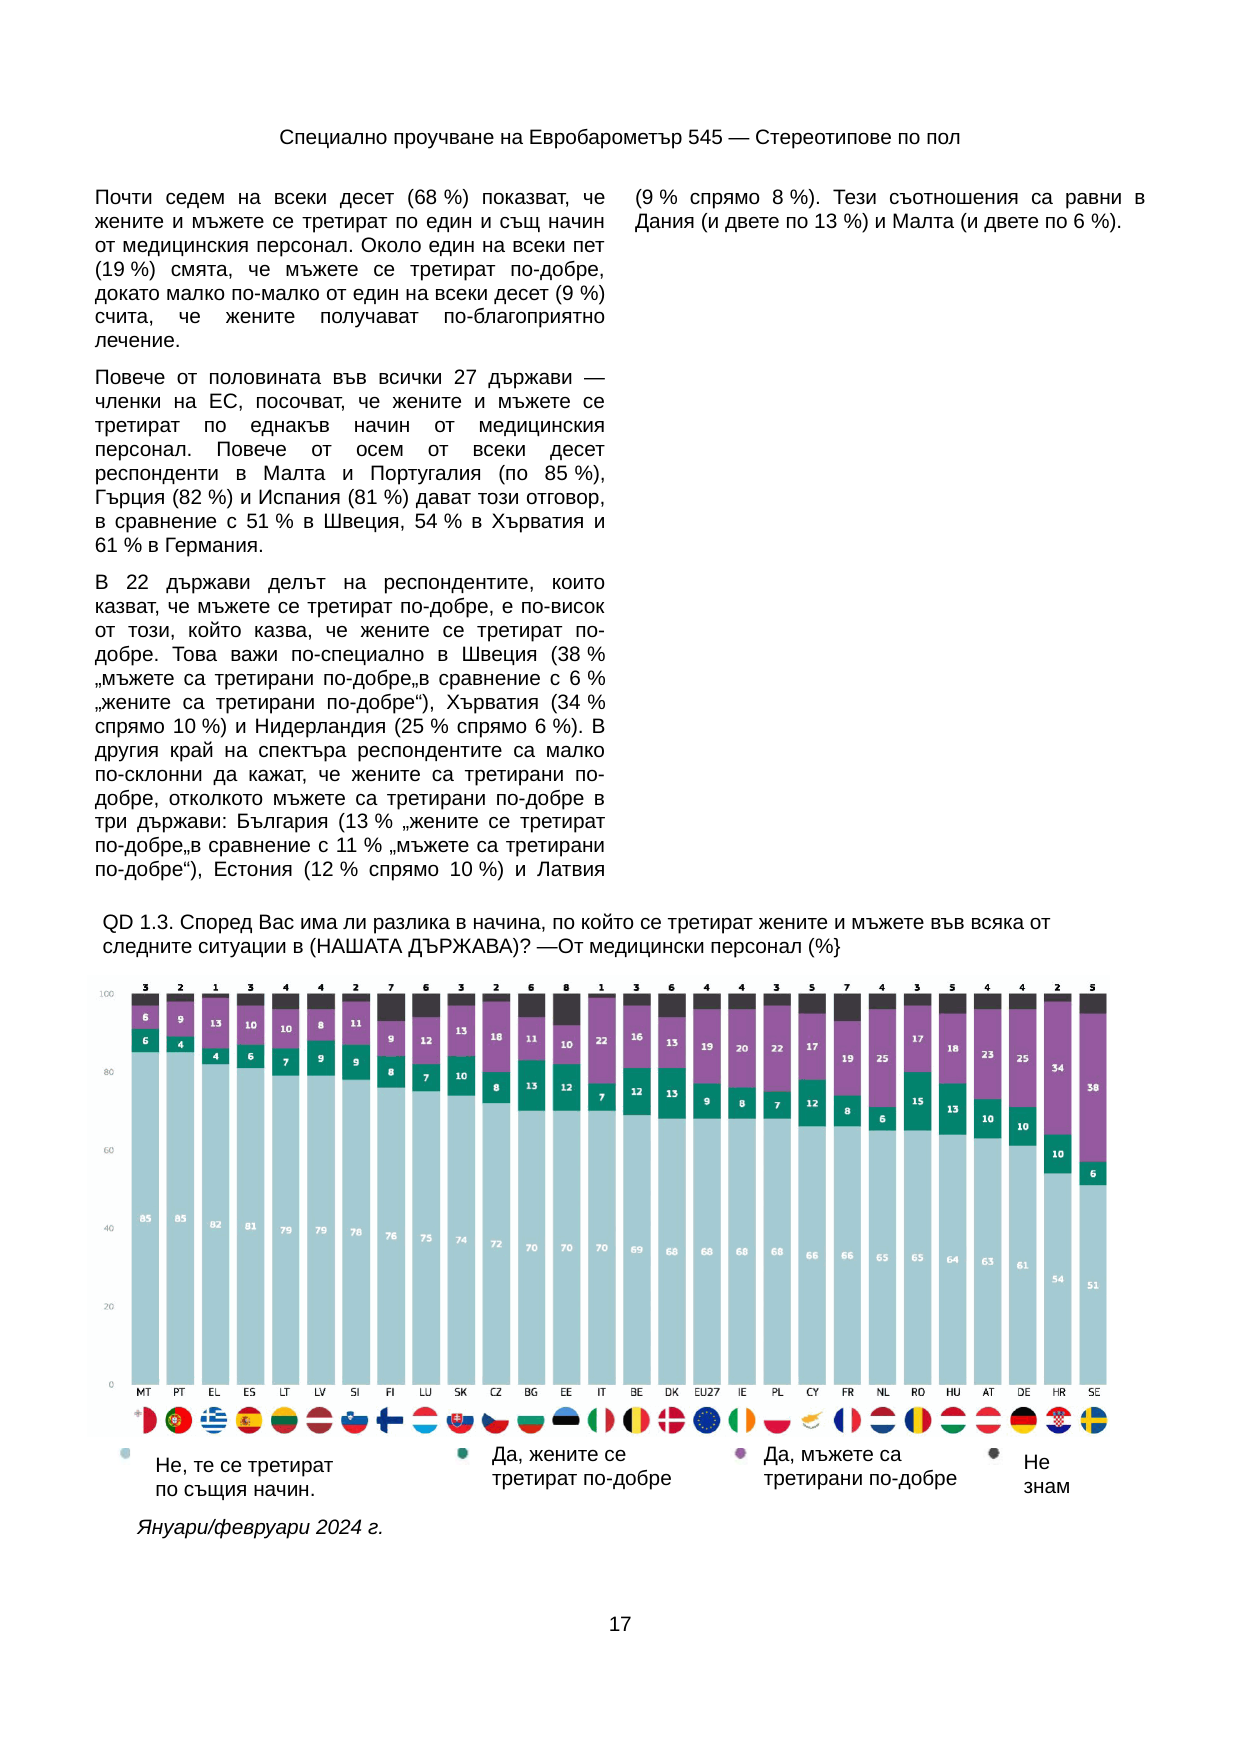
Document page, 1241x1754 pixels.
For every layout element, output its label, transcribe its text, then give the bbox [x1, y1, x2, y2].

text В 22 държави делът на респондентите, които казват, че мъжете се третират по-добре, е по-висок от този, който казва, че жените се третират по-добре. Това важи по-специално в Швеция (38 % „мъжете са третирани по-добре„в сравнение с 6 % „жените са третирани по-добре“), Хърватия (34 % спрямо 10 %) и Нидерландия (25 % спрямо 6 %). В другия край на спектъра респондентите са малко по-склонни да кажат, че жените са третирани по-добре, отколкото мъжете са третирани по-добре в три държави: България (13 % „жените се третират по-добре„в сравнение с 11 % „мъжете са третирани по-добре“), Естония (12 % спрямо 10 %) и Латвия [94, 570, 605, 881]
picture [775, 1448, 1003, 1465]
picture [767, 1448, 773, 1459]
picture [117, 1448, 496, 1465]
picture [494, 1461, 504, 1465]
text (9 % спрямо 8 %). Тези съотношения са равни в Дания (и двете по 13 %) и Малта (и двете по 6 %). [635, 184, 1146, 232]
text Повече от половината във всички 27 държави — членки на ЕС, посочват, че жените и мъжете се третират по еднакъв начин от медицинския персонал. Повече от осем от всеки десет респонденти в Малта и Португалия (по 85 %), Гърция (82 %) и Испания (81 %) дават този отговор, в сравнение с 51 % в Швеция, 54 % в Хърватия и 61 % в Германия. [94, 365, 605, 557]
picture [496, 1448, 502, 1459]
picture [504, 1448, 767, 1465]
picture [765, 1461, 775, 1465]
text Почти седем на всеки десет (68 %) показват, че жените и мъжете се третират по един и същ начин от медицинския персонал. Около един на всеки пет (19 %) смята, че мъжете се третират по-добре, докато малко по-малко от един на всеки десет (9 %) счита, че жените получават по-благоприятно лечение. [94, 184, 605, 352]
picture [87, 975, 1110, 1437]
